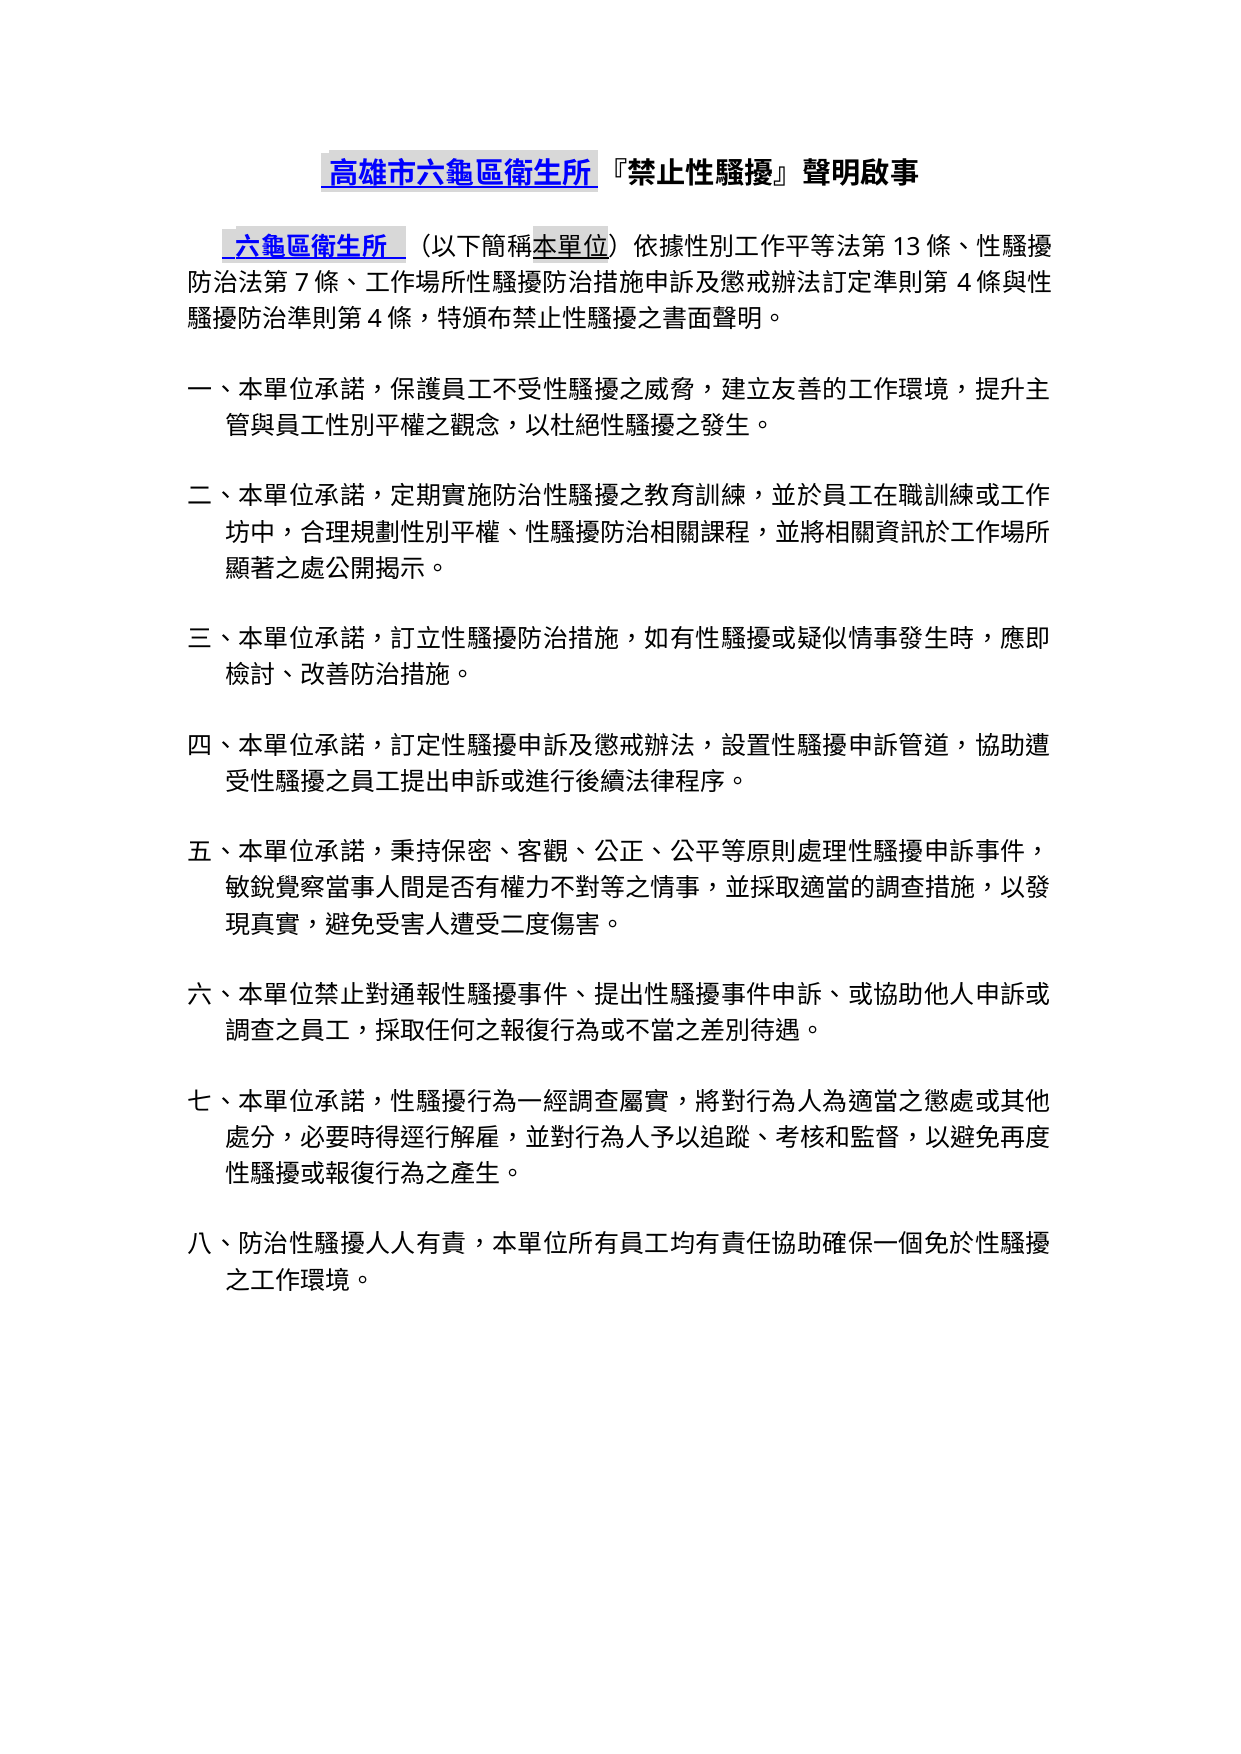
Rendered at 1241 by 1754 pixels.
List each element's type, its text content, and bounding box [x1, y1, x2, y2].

text 高雄市六龜區衛生所 『禁止性騷擾』聲明啟事 [187, 150, 1053, 192]
text 五、本單位承諾，秉持保密、客觀、公正、公平等原則處理性騷擾申訴事件，敏銳覺察當事人間是否有權力不對等之情事，並採取適當的調查措施，以發現真實，避免受害人遭受二度傷害。 [187, 832, 1053, 940]
text 一、本單位承諾，保護員工不受性騷擾之威脅，建立友善的工作環境，提升主管與員工性別平權之觀念，以杜絕性騷擾之發生。 [187, 369, 1053, 442]
text 七、本單位承諾，性騷擾行為一經調查屬實，將對行為人為適當之懲處或其他處分，必要時得逕行解雇，並對行為人予以追蹤、考核和監督，以避免再度性騷擾或報復行為之產生。 [187, 1081, 1053, 1190]
text 四、本單位承諾，訂定性騷擾申訴及懲戒辦法，設置性騷擾申訴管道，協助遭受性騷擾之員工提出申訴或進行後續法律程序。 [187, 725, 1053, 798]
text 八、防治性騷擾人人有責，本單位所有員工均有責任協助確保一個免於性騷擾之工作環境。 [187, 1224, 1053, 1296]
text 三、本單位承諾，訂立性騷擾防治措施，如有性騷擾或疑似情事發生時，應即檢討、改善防治措施。 [187, 618, 1053, 691]
text 六龜區衛生所 （以下簡稱本單位）依據性別工作平等法第13條、性騷擾防治法第7條、工作場所性騷擾防治措施申訴及懲戒辦法訂定準則第4條與性騷擾防治準則第4條，特頒布禁止性騷擾之書面聲明。 [187, 226, 1053, 335]
text 六、本單位禁止對通報性騷擾事件、提出性騷擾事件申訴、或協助他人申訴或調查之員工，採取任何之報復行為或不當之差別待遇。 [187, 974, 1053, 1047]
text 二、本單位承諾，定期實施防治性騷擾之教育訓練，並於員工在職訓練或工作坊中，合理規劃性別平權、性騷擾防治相關課程，並將相關資訊於工作場所顯著之處公開揭示。 [187, 476, 1053, 584]
